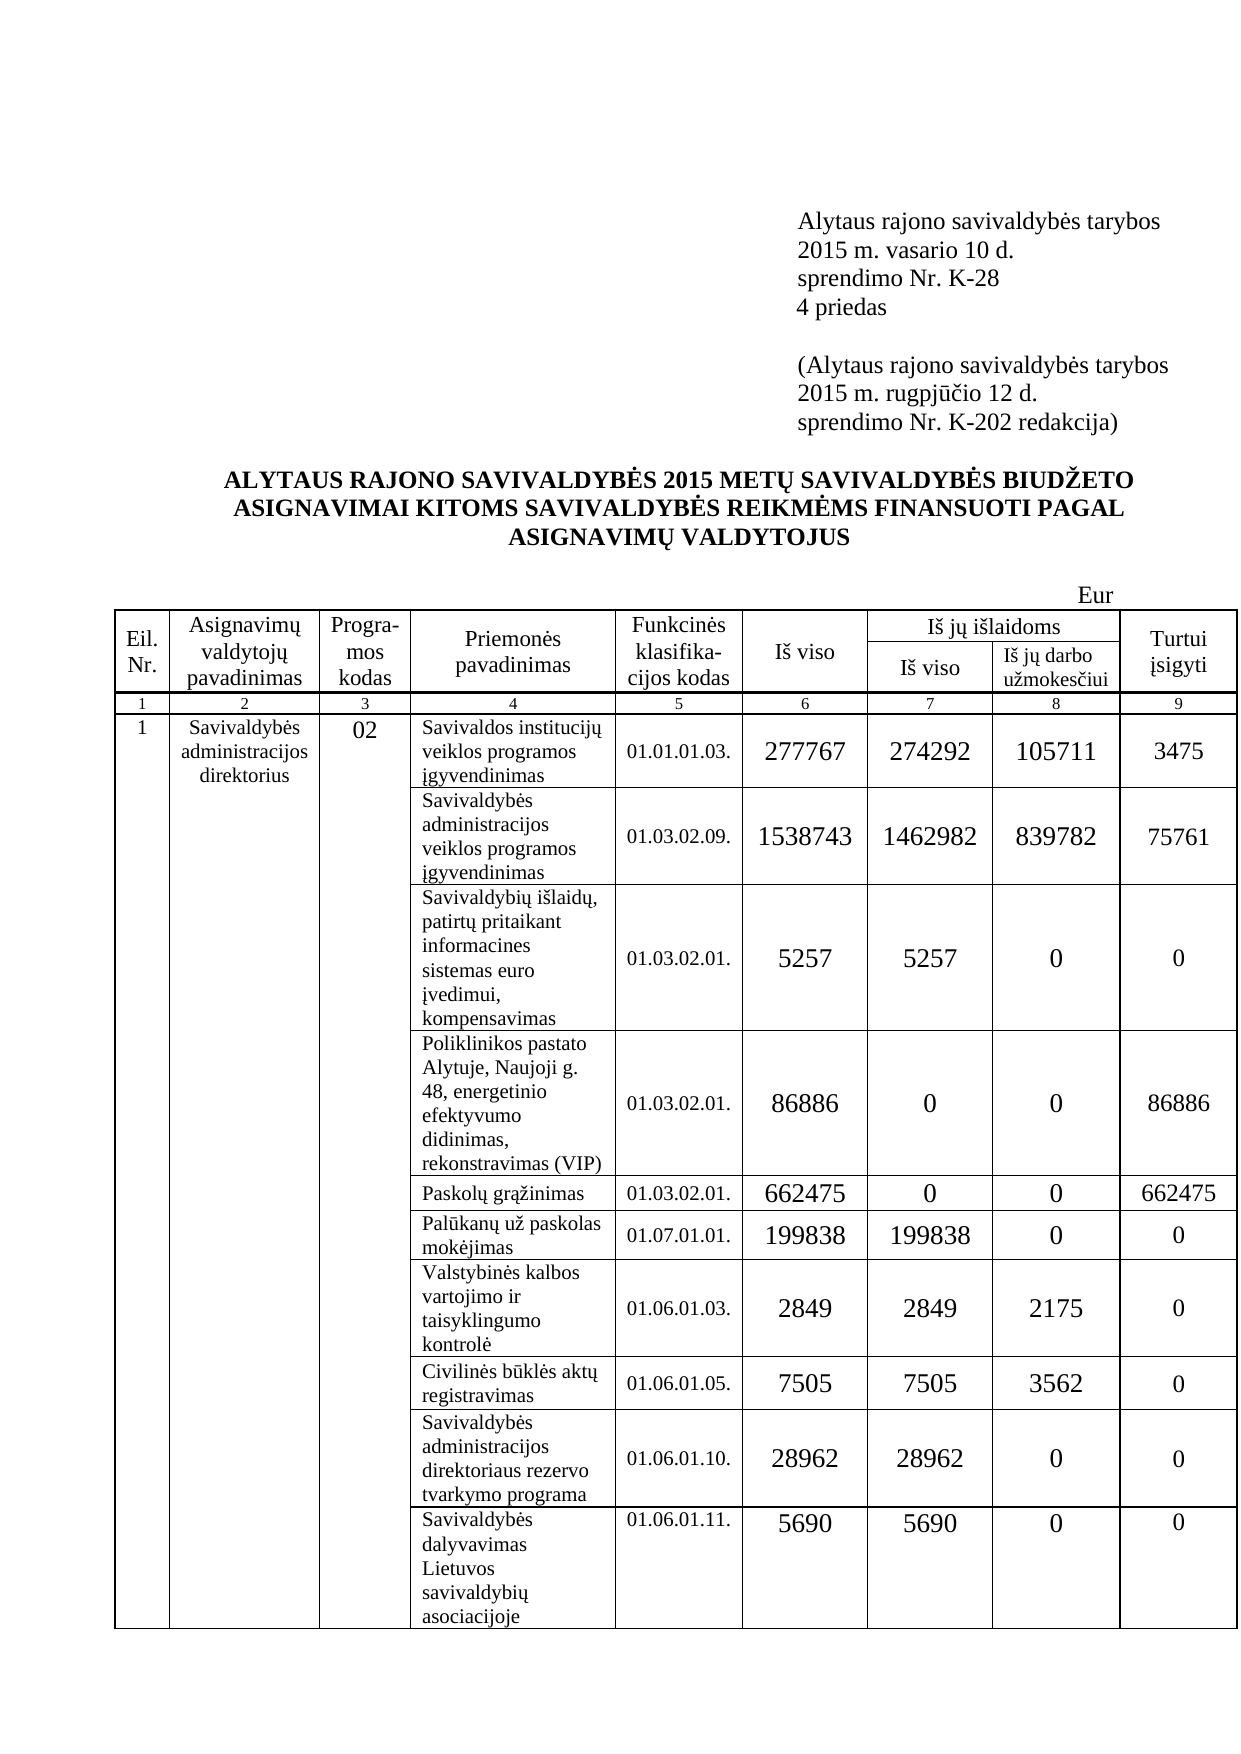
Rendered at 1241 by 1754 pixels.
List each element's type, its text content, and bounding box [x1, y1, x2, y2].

table_cell 0 [993, 885, 1119, 1030]
table_cell Paskolų grąžinimas [411, 1176, 615, 1209]
table_cell 7505 [868, 1357, 992, 1409]
table_cell 01.03.02.01. [616, 1031, 742, 1175]
table_cell Iš viso [868, 642, 992, 691]
table_cell 0 [868, 1176, 992, 1209]
table_cell 0 [868, 1031, 992, 1175]
table_cell 01.06.01.03. [616, 1260, 742, 1356]
table_cell 7505 [743, 1357, 867, 1409]
table_cell 28962 [743, 1410, 867, 1506]
table_cell 5 [616, 694, 742, 713]
table_cell Savivaldybės dalyvavimas Lietuvos savivaldybių asociacijoje [411, 1508, 615, 1628]
table_cell 0 [1121, 1211, 1236, 1259]
table_cell 01.06.01.05. [616, 1357, 742, 1409]
table_cell 8 [993, 694, 1119, 713]
table_cell 2 [170, 694, 319, 713]
table_cell 01.06.01.10. [616, 1410, 742, 1506]
table_cell 28962 [868, 1410, 992, 1506]
text 2015 m. vasario 10 d. [177, 235, 1181, 263]
table_cell 1 [116, 694, 169, 713]
table_cell 01.03.02.09. [616, 788, 742, 884]
table_cell 75761 [1121, 788, 1236, 884]
table_header Asignavimų valdytojų pavadinimas [170, 611, 319, 691]
table_cell Savivaldybės administracijos direktoriaus rezervo tvarkymo programa [411, 1410, 615, 1506]
table_header Eil. Nr. [116, 611, 169, 691]
table_cell 1 [116, 715, 169, 1628]
table_cell 2849 [868, 1260, 992, 1356]
table_cell 0 [993, 1508, 1119, 1628]
table_cell Poliklinikos pastato Alytuje, Naujoji g. 48, energetinio efektyvumo didinimas, rekonstravimas (VIP) [411, 1031, 615, 1175]
table_cell 199838 [743, 1211, 867, 1259]
table_cell 7 [868, 694, 992, 713]
table_cell 01.03.02.01. [616, 1176, 742, 1209]
table_header Iš viso [743, 611, 867, 691]
text ALYTAUS RAJONO SAVIVALDYBĖS 2015 METŲ SAVIVALDYBĖS BIUDŽETO ASIGNAVIMAI KITOMS SAVIVALDYBĖS REIKMĖMS FINANSUOTI PAGAL ASIGNAVIMŲ VALDYTOJUS [177, 465, 1181, 551]
table_cell Palūkanų už paskolas mokėjimas [411, 1211, 615, 1259]
table_cell 199838 [868, 1211, 992, 1259]
table_cell Iš jų darbo užmokesčiui [993, 642, 1119, 691]
table_cell Savivaldybės administracijos direktorius [170, 715, 319, 1628]
table_cell 662475 [743, 1176, 867, 1209]
table_cell 86886 [1121, 1031, 1236, 1175]
table_cell 839782 [993, 788, 1119, 884]
table_cell 0 [1121, 1508, 1236, 1628]
table_cell 0 [1121, 885, 1236, 1030]
table_cell 6 [743, 694, 867, 713]
table_cell 5257 [743, 885, 867, 1030]
table_cell 4 [411, 694, 615, 713]
table_cell 0 [993, 1176, 1119, 1209]
table_cell 274292 [868, 715, 992, 787]
table_cell 0 [1121, 1260, 1236, 1356]
table_cell 01.01.01.03. [616, 715, 742, 787]
table_cell 02 [320, 715, 410, 1628]
table_cell 3 [320, 694, 410, 713]
table_cell 86886 [743, 1031, 867, 1175]
table_cell 01.07.01.01. [616, 1211, 742, 1259]
table_cell 3562 [993, 1357, 1119, 1409]
table_cell 0 [993, 1211, 1119, 1259]
text Alytaus rajono savivaldybės tarybos [177, 206, 1181, 235]
table_cell 2175 [993, 1260, 1119, 1356]
table_header Iš jų išlaidoms [868, 611, 1119, 641]
table_cell 662475 [1121, 1176, 1236, 1209]
table_cell Savivaldybių išlaidų, patirtų pritaikant informacines sistemas euro įvedimui, kompensavimas [411, 885, 615, 1030]
table_cell 5690 [868, 1508, 992, 1628]
table_cell 0 [993, 1031, 1119, 1175]
table_cell 105711 [993, 715, 1119, 787]
table_cell 5690 [743, 1508, 867, 1628]
table_cell Civilinės būklės aktų registravimas [411, 1357, 615, 1409]
table_cell Savivaldos institucijų veiklos programos įgyvendinimas [411, 715, 615, 787]
table_cell 01.03.02.01. [616, 885, 742, 1030]
text 2015 m. rugpjūčio 12 d. [177, 378, 1181, 407]
table_header Funkcinės klasifika-cijos kodas [616, 611, 742, 691]
table_cell 9 [1121, 694, 1236, 713]
table_cell 0 [993, 1410, 1119, 1506]
text Eur [177, 580, 1181, 608]
table_cell 277767 [743, 715, 867, 787]
text (Alytaus rajono savivaldybės tarybos [177, 350, 1181, 378]
table_cell Savivaldybės administracijos veiklos programos įgyvendinimas [411, 788, 615, 884]
table_cell 1462982 [868, 788, 992, 884]
table_header Progra-mos kodas [320, 611, 410, 691]
table_cell 0 [1121, 1357, 1236, 1409]
table_cell 3475 [1121, 715, 1236, 787]
text sprendimo Nr. K-202 redakcija) [177, 407, 1181, 436]
table_header Turtui įsigyti [1121, 611, 1236, 691]
table_cell 5257 [868, 885, 992, 1030]
table_cell 01.06.01.11. [616, 1508, 742, 1628]
table_cell 0 [1121, 1410, 1236, 1506]
text sprendimo Nr. K-28 [177, 263, 1181, 292]
table_cell 1538743 [743, 788, 867, 884]
table_cell 2849 [743, 1260, 867, 1356]
text 4 priedas [796, 292, 1181, 321]
table_header Priemonės pavadinimas [411, 611, 615, 691]
table_cell Valstybinės kalbos vartojimo ir taisyklingumo kontrolė [411, 1260, 615, 1356]
